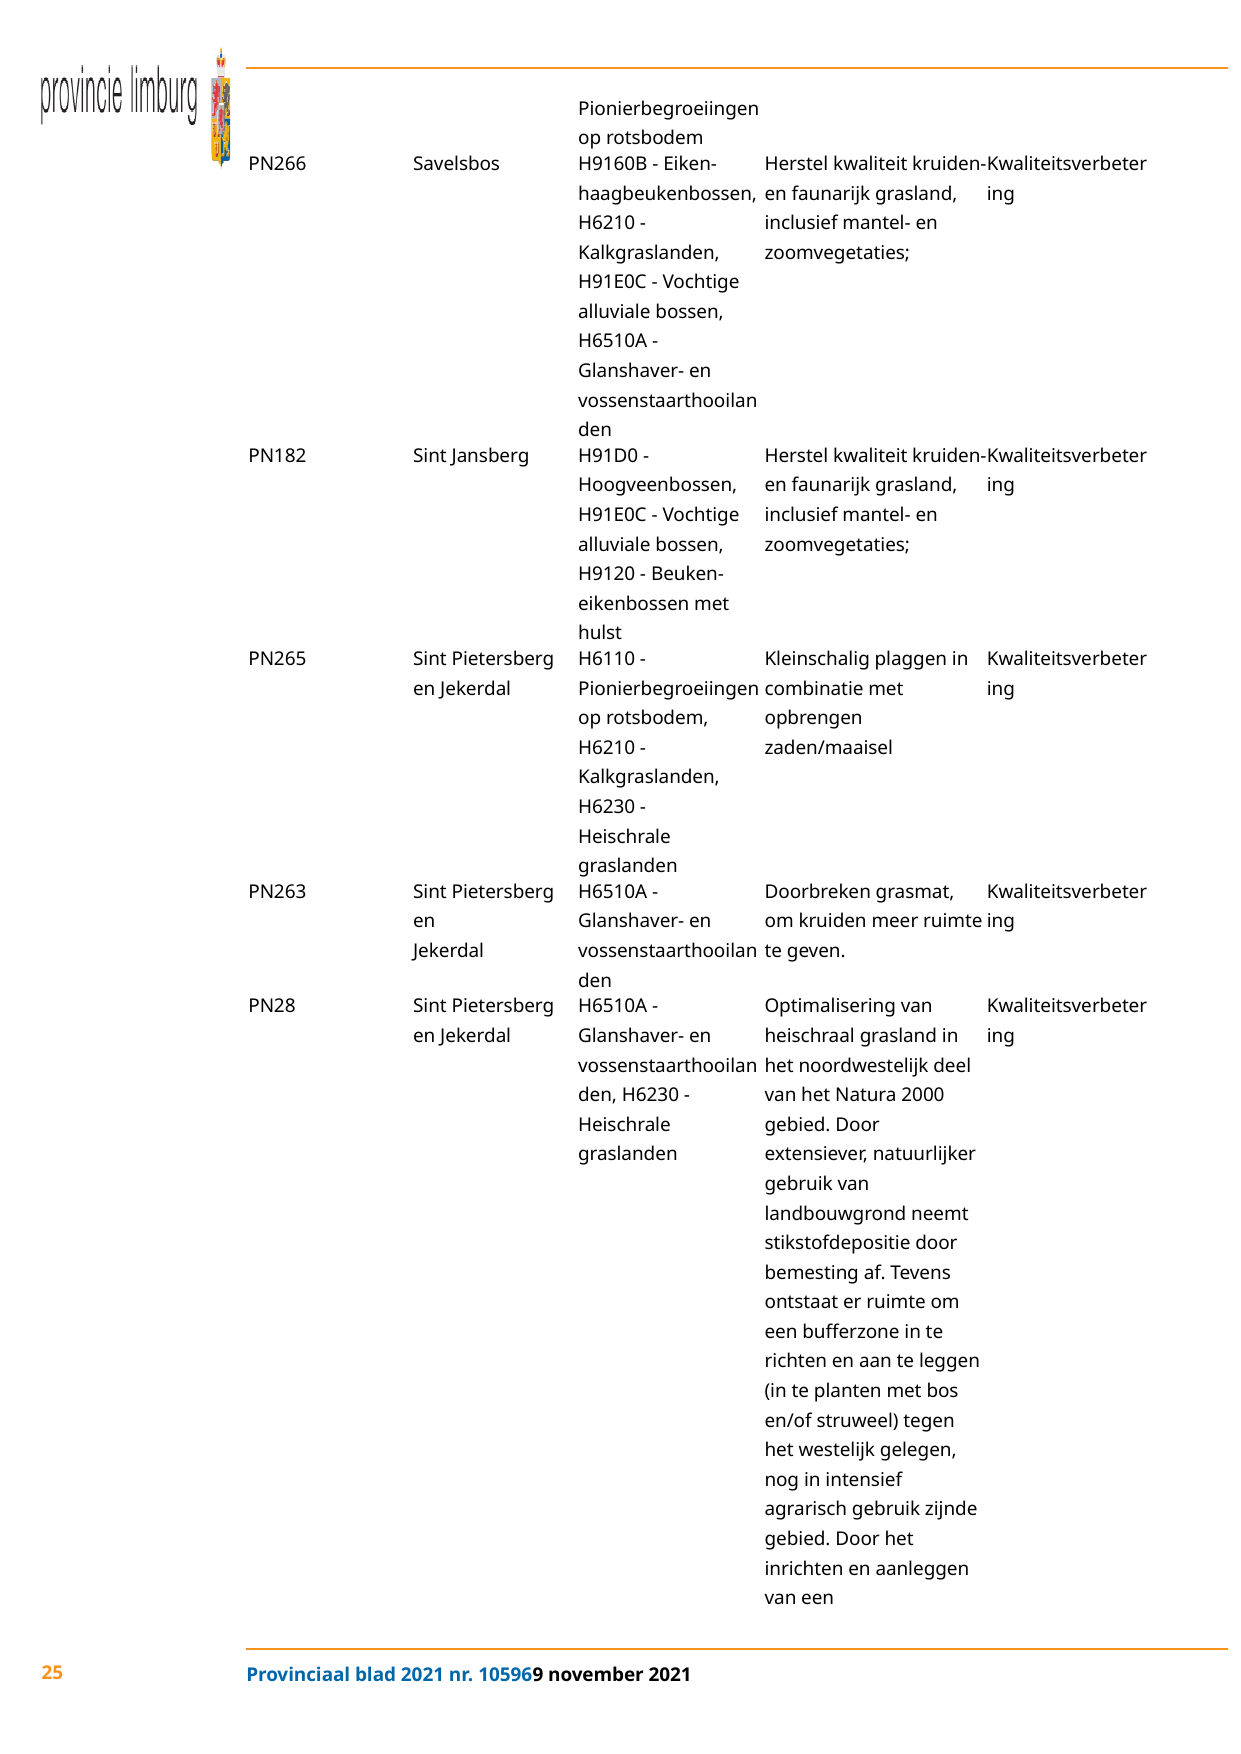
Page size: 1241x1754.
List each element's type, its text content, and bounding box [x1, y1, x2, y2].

table_cell [764, 95, 987, 150]
table_cell [987, 95, 1152, 150]
table_cell H6510A - Glanshaver- en vossenstaarthooilanden [578, 878, 764, 993]
table_cell Sint Pietersberg en Jekerdal [413, 645, 578, 878]
table_cell Sint Pietersberg en Jekerdal [413, 993, 578, 1610]
table_cell Kwaliteitsverbetering [987, 993, 1152, 1610]
table_cell PN266 [248, 150, 413, 442]
table_cell Herstel kwaliteit kruiden- en faunarijk grasland, inclusief mantel- en zoomvegetaties; [764, 442, 987, 645]
table_cell - Pionierbegroeiingen op rotsbodem [578, 95, 764, 150]
table_cell Herstel kwaliteit kruiden- en faunarijk grasland, inclusief mantel- en zoomvegetaties; [764, 150, 987, 442]
table_cell Kwaliteitsverbetering [987, 645, 1152, 878]
picture [41, 47, 231, 172]
table_cell PN28 [248, 993, 413, 1610]
table_cell PN263 [248, 878, 413, 993]
table_cell [248, 95, 413, 150]
table_cell H9160B - Eiken-haagbeukenbossen, H6210 - Kalkgraslanden, H91E0C - Vochtige alluviale bossen, H6510A - Glanshaver- en vossenstaarthooilanden [578, 150, 764, 442]
table_cell [413, 95, 578, 150]
table_cell PN182 [248, 442, 413, 645]
table_cell Kwaliteitsverbetering [987, 442, 1152, 645]
table_cell Kleinschalig plaggen in combinatie met opbrengen zaden/maaisel [764, 645, 987, 878]
table_cell PN265 [248, 645, 413, 878]
table_cell H6510A - Glanshaver- en vossenstaarthooilanden, H6230 - Heischrale graslanden [578, 993, 764, 1610]
table_cell Kwaliteitsverbetering [987, 878, 1152, 993]
table_cell Sint Pietersberg en Jekerdal [413, 878, 578, 993]
table_cell Savelsbos [413, 150, 578, 442]
table_cell Kwaliteitsverbetering [987, 150, 1152, 442]
table_cell H91D0 - Hoogveenbossen, H91E0C - Vochtige alluviale bossen, H9120 - Beuken- eikenbossen met hulst [578, 442, 764, 645]
table_cell Sint Jansberg [413, 442, 578, 645]
table_cell Optimalisering van heischraal grasland in het noordwestelijk deel van het Natura 2000 gebied. Door extensiever, natuurlijker gebruik van landbouwgrond neemt stikstofdepositie door bemesting af. Tevens ontstaat er ruimte om een bufferzone in te richten en aan te leggen (in te planten met bos en/of struweel) tegen het westelijk gelegen, nog in intensief agrarisch gebruik zijnde gebied. Door het inrichten en aanleggen van een [764, 993, 987, 1610]
table_cell Doorbreken grasmat, om kruiden meer ruimte te geven. [764, 878, 987, 993]
table_cell H6110 - Pionierbegroeiingen op rotsbodem, H6210 - Kalkgraslanden, H6230 - Heischrale graslanden [578, 645, 764, 878]
